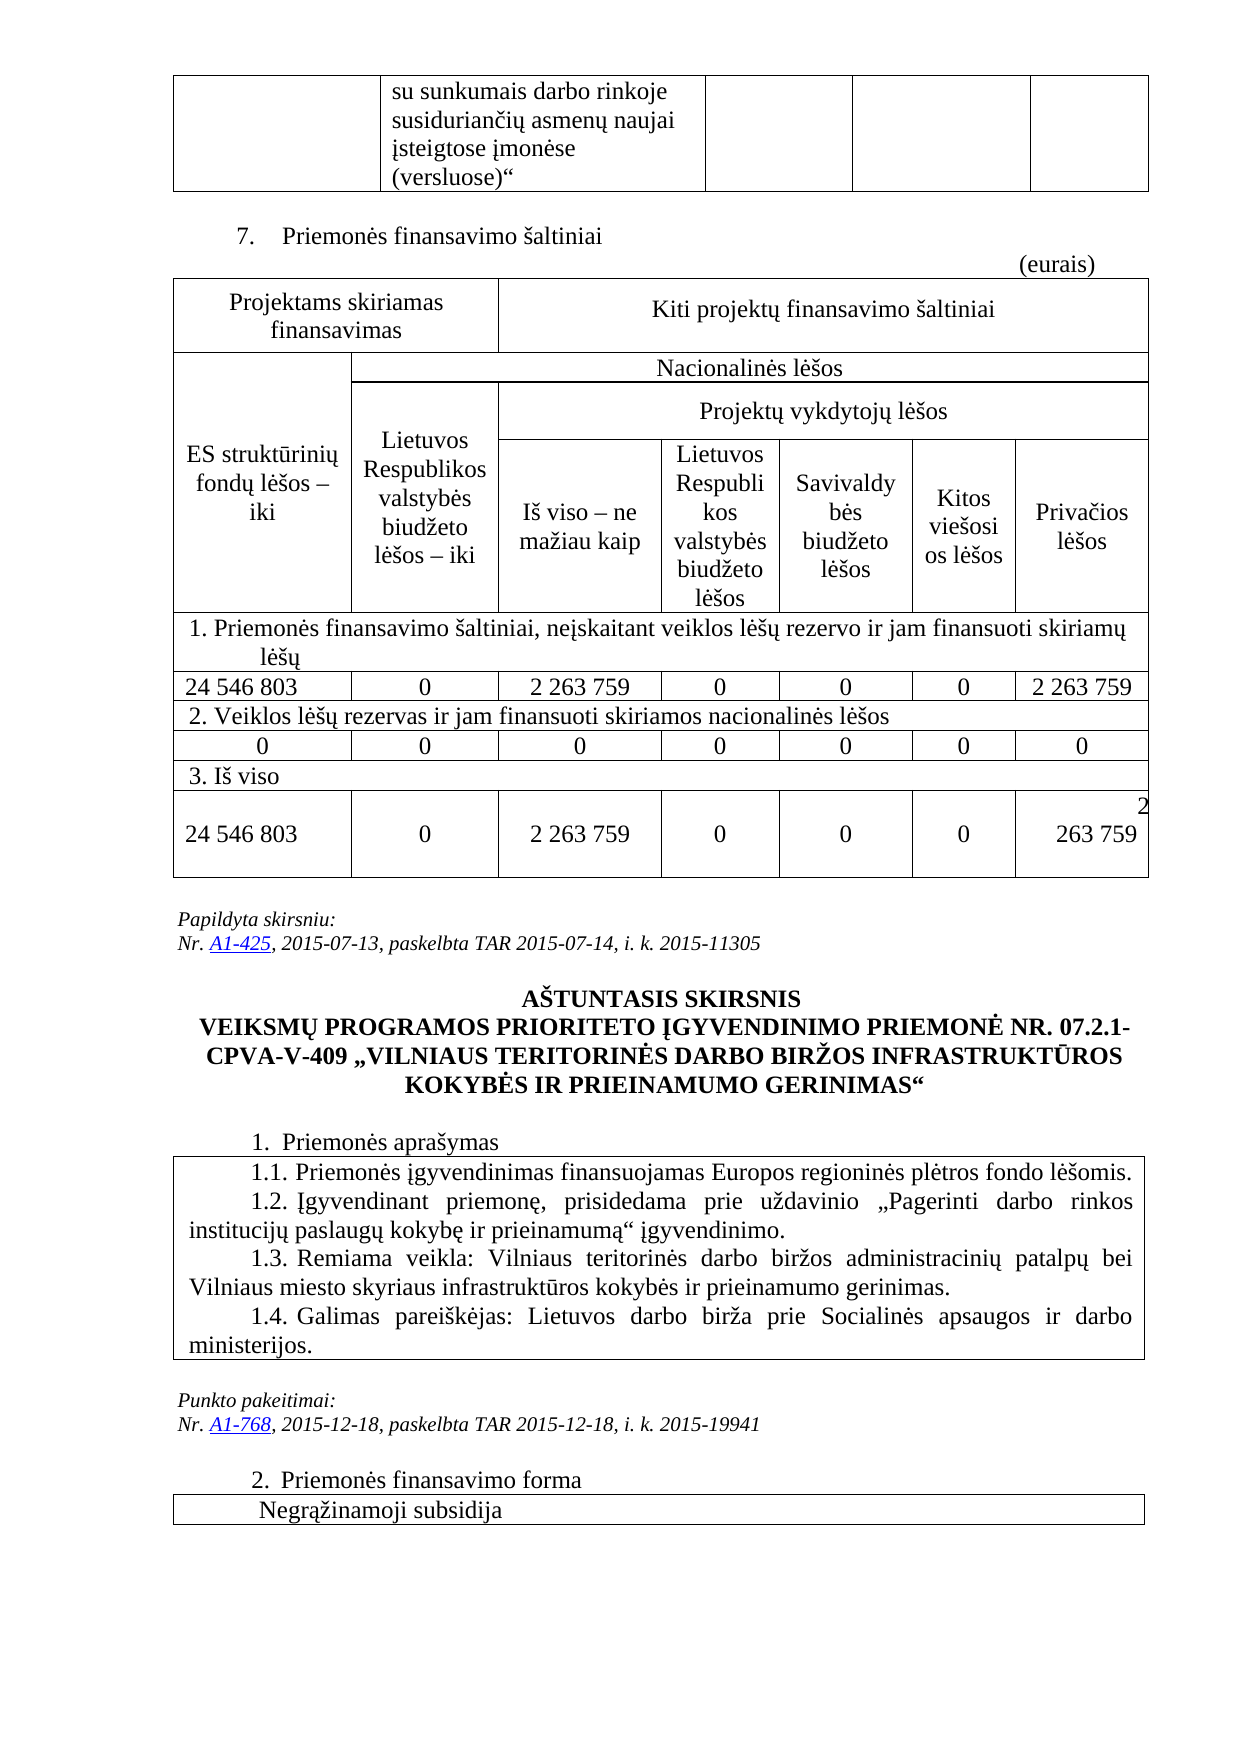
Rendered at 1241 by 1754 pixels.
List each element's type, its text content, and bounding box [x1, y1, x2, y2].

table_cell [1031, 76, 1148, 191]
text VEIKSMŲ PROGRAMOS PRIORITETO ĮGYVENDINIMO PRIEMONĖ NR. 07.2.1-CPVA-V-409 „VILNIAUS TERITORINĖS DARBO BIRŽOS INFRASTRUKTŪROS KOKYBĖS IR PRIEINAMUMO GERINIMAS“ [177, 1012, 1152, 1099]
table_cell 0 [662, 731, 779, 760]
text 2. Priemonės finansavimo forma [192, 1465, 1152, 1494]
table_cell [706, 76, 852, 191]
text 7. Priemonės finansavimo šaltiniai [236, 221, 1152, 249]
text Papildyta skirsniu: [177, 907, 1152, 931]
table_cell su sunkumais darbo rinkoje susiduriančių asmenų naujai įsteigtose įmonėse (versluose)“ [381, 76, 705, 191]
table_header Kiti projektų finansavimo šaltiniai [499, 279, 1148, 352]
table_cell 2 263 759 [1016, 791, 1148, 877]
table_header 1.1. Priemonės įgyvendinimas finansuojamas Europos regioninės plėtros fondo lėšomis. 1.2. Įgyvendinant priemonę, prisidedama prie uždavinio „Pagerinti darbo rinkos institucijų paslaugų kokybę ir prieinamumą“ įgyvendinimo. 1.3. Remiama veikla: Vilniaus teritorinės darbo biržos administracinių patalpų bei Vilniaus miesto skyriaus infrastruktūros kokybės ir prieinamumo gerinimas. 1.4. Galimas pareiškėjas: Lietuvos darbo birža prie Socialinės apsaugos ir darbo ministerijos. [174, 1157, 1144, 1358]
table_cell Projektų vykdytojų lėšos [499, 383, 1148, 438]
table_cell 0 [662, 791, 779, 877]
table_cell 0 [913, 791, 1015, 877]
text AŠTUNTASIS SKIRSNIS [177, 984, 1152, 1012]
table_cell 2 263 759 [499, 672, 661, 700]
table_header Negrąžinamoji subsidija [174, 1495, 1144, 1524]
text Nr. A1-768, 2015-12-18, paskelbta TAR 2015-12-18, i. k. 2015-19941 [177, 1412, 1152, 1436]
table_header Projektams skiriamas finansavimas [174, 279, 498, 352]
table_cell 0 [352, 791, 498, 877]
table_cell Kitos viešosios lėšos [913, 440, 1015, 612]
text 1. Priemonės aprašymas [251, 1127, 1152, 1156]
table_cell [174, 76, 380, 191]
table_cell Lietuvos Respublikos valstybės biudžeto lėšos – iki [352, 383, 498, 612]
text Nr. A1-425, 2015-07-13, paskelbta TAR 2015-07-14, i. k. 2015-11305 [177, 931, 1152, 955]
table_cell 0 [352, 731, 498, 760]
table_cell Privačios lėšos [1016, 440, 1148, 612]
table_cell 24 546 803 [174, 791, 351, 877]
table_cell 0 [913, 731, 1015, 760]
table_cell 0 [352, 672, 498, 700]
table_cell Savivaldybės biudžeto lėšos [780, 440, 912, 612]
table_cell Nacionalinės lėšos [352, 353, 1148, 381]
table_cell [853, 76, 1030, 191]
table_cell 0 [174, 731, 351, 760]
table_cell 24 546 803 [174, 672, 351, 700]
table_cell 0 [780, 731, 912, 760]
text Punkto pakeitimai: [177, 1388, 1152, 1412]
table_cell 2 263 759 [499, 791, 661, 877]
table_cell ES struktūrinių fondų lėšos – iki [174, 353, 351, 612]
table_cell Iš viso – ne mažiau kaip [499, 440, 661, 612]
text (eurais) [177, 249, 1152, 278]
table_cell 0 [913, 672, 1015, 700]
table_cell 2 263 759 [1016, 672, 1148, 700]
table_cell 0 [780, 672, 912, 700]
table_cell 2. Veiklos lėšų rezervas ir jam finansuoti skiriamos nacionalinės lėšos [174, 701, 1148, 730]
table_cell 0 [1016, 731, 1148, 760]
table_cell 0 [780, 791, 912, 877]
table_cell 3. Iš viso [174, 761, 1148, 790]
table_cell 1. Priemonės finansavimo šaltiniai, neįskaitant veiklos lėšų rezervo ir jam finansuoti skiriamų lėšų [174, 613, 1148, 671]
table_cell Lietuvos Respublikos valstybės biudžeto lėšos [662, 440, 779, 612]
table_cell 0 [662, 672, 779, 700]
table_cell 0 [499, 731, 661, 760]
